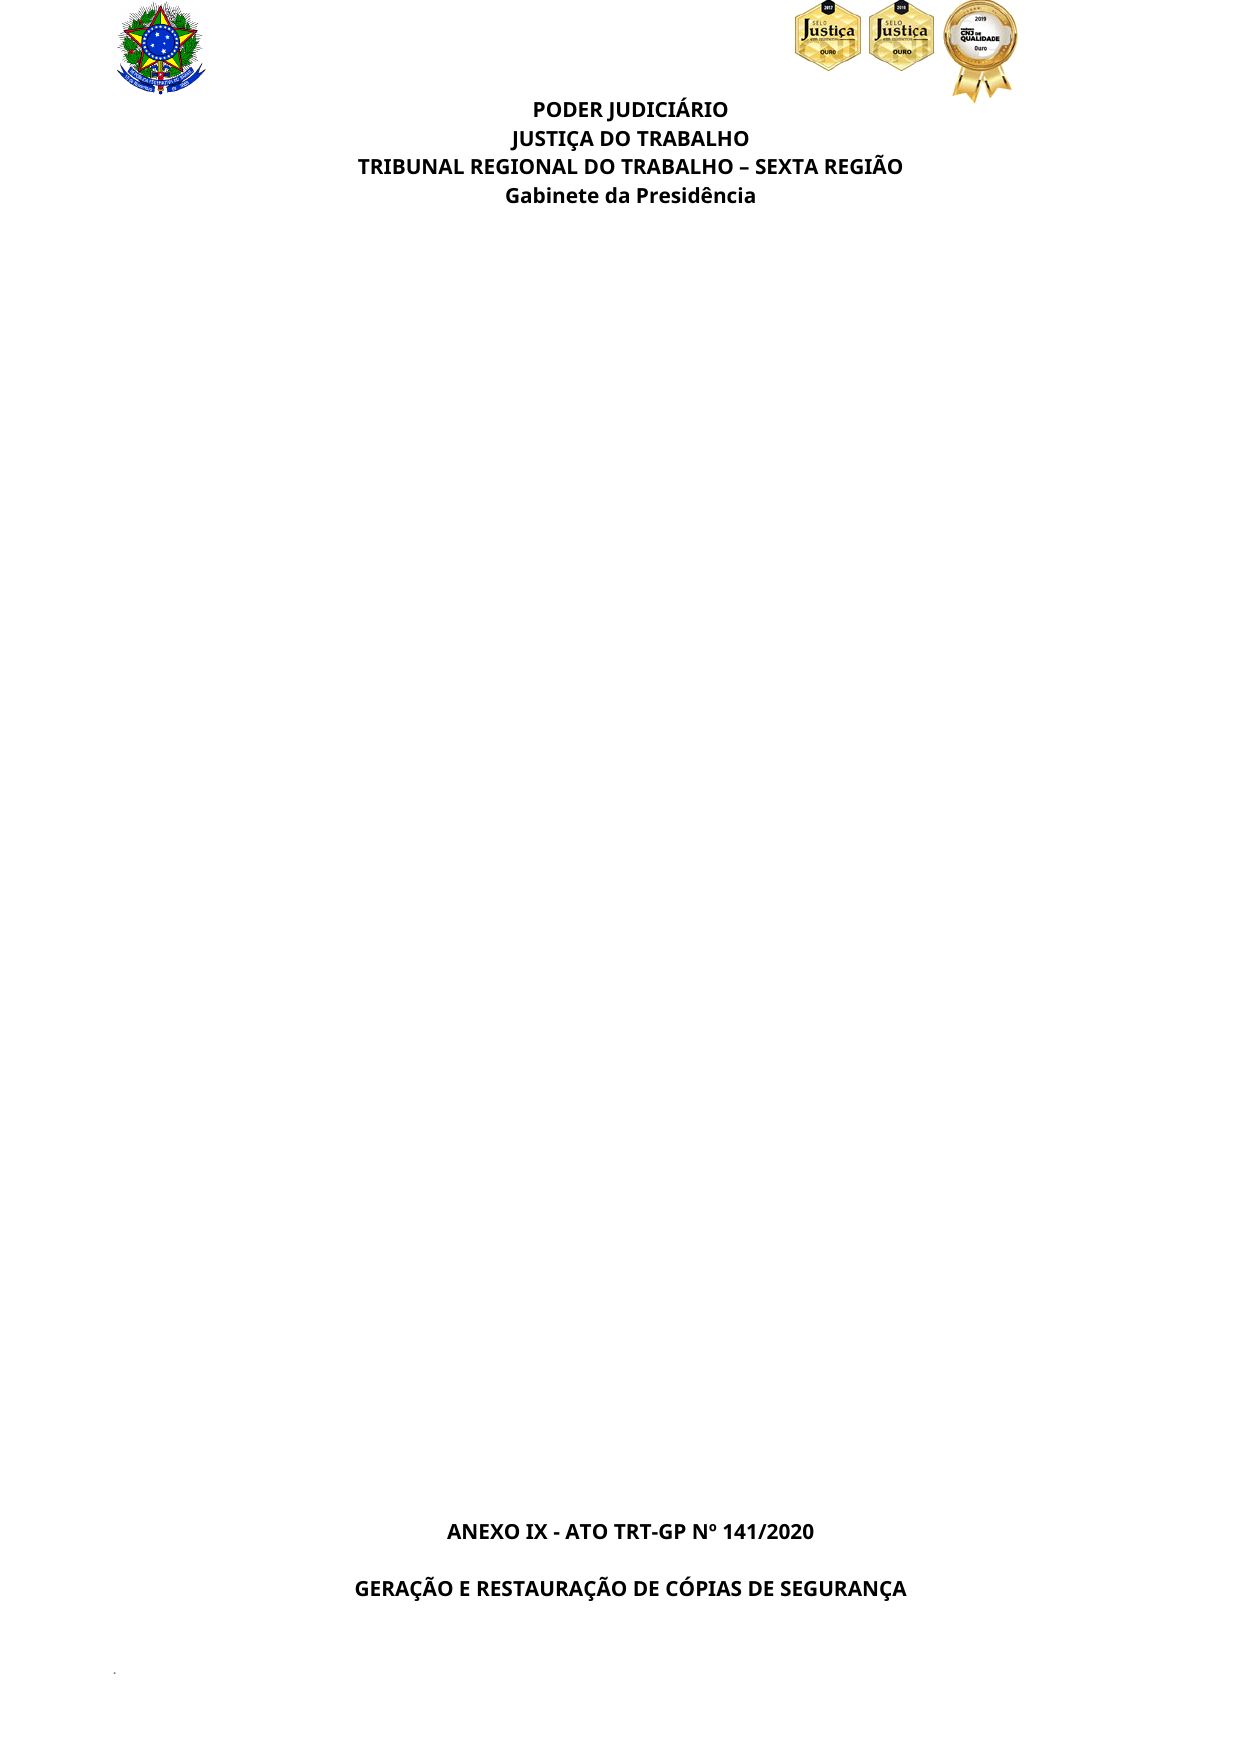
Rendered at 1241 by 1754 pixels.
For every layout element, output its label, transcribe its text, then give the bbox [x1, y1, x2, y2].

picture [112, 0, 208, 96]
text ANEXO IX - ATO TRT-GP Nº 141/2020 [112, 1517, 1148, 1546]
text GERAÇÃO E RESTAURAÇÃO DE CÓPIAS DE SEGURANÇA [112, 1574, 1148, 1603]
